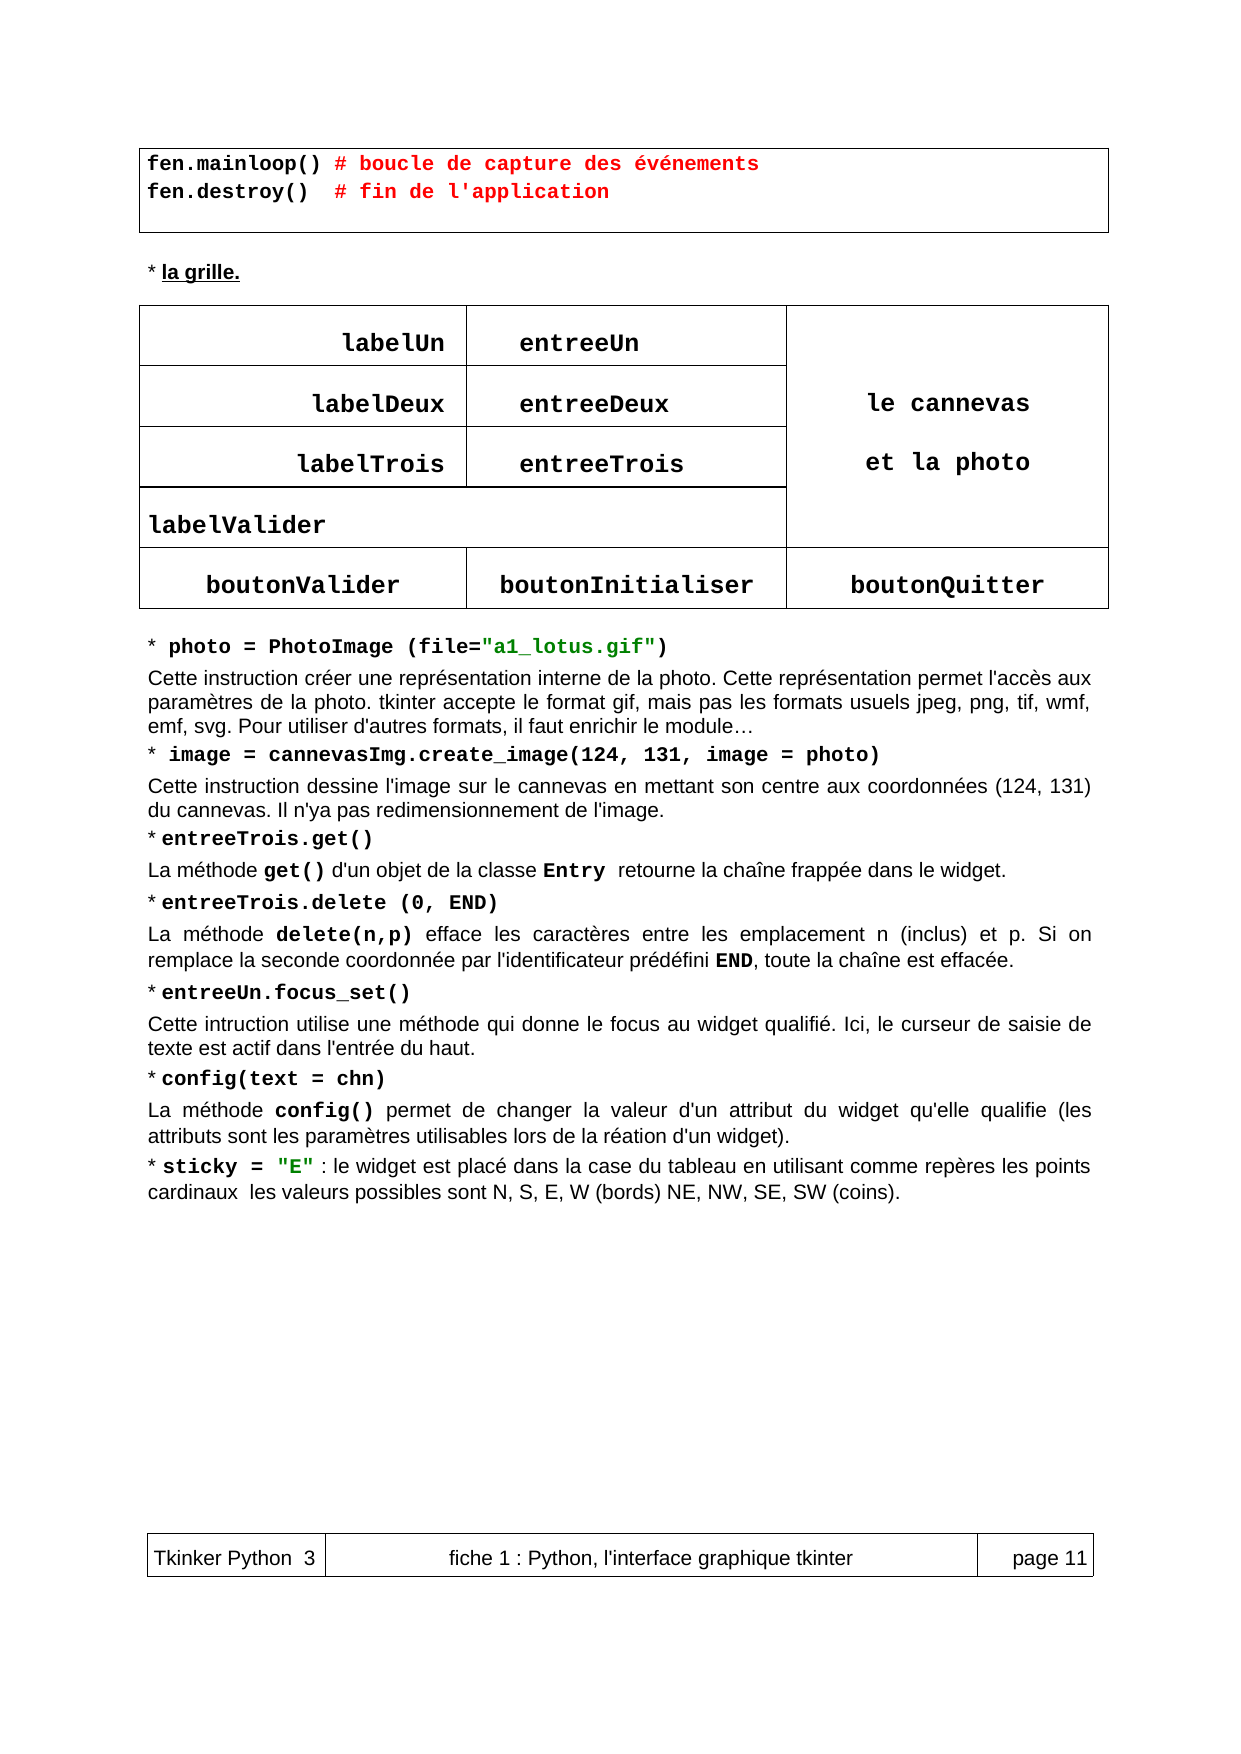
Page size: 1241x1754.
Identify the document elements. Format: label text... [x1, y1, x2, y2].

table_cell boutonValider [140, 548, 466, 608]
text * entreeUn.focus_set() [148, 980, 1093, 1006]
text La méthode config() permet de changer la valeur d'un attribut du widget qu'elle qualifie (les attributs sont les paramètres utilisables lors de la réation d'un widget). [148, 1098, 1093, 1148]
subtitle * entreeTrois.get() [148, 826, 1093, 852]
text Cette instruction créer une représentation interne de la photo. Cette représentation permet l'accès aux paramètres de la photo. tkinter accepte le format gif, mais pas les formats usuels jpeg, png, tif, wmf, emf, svg. Pour utiliser d'autres formats, il faut enrichir le module… [148, 666, 1093, 737]
text Cette instruction dessine l'image sur le cannevas en mettant son centre aux coordonnées (124, 131) du cannevas. Il n'ya pas redimensionnement de l'image. [148, 774, 1093, 822]
table_header entreeUn [467, 306, 786, 365]
table_cell labelValider [140, 488, 786, 547]
table_header labelUn [140, 306, 466, 365]
text * la grille. [148, 260, 1093, 284]
text La méthode get() d'un objet de la classe Entry retourne la chaîne frappée dans le widget. [148, 858, 1093, 884]
table_cell labelDeux [140, 366, 466, 426]
table_cell labelTrois [140, 427, 466, 486]
text La méthode delete(n,p) efface les caractères entre les emplacement n (inclus) et p. Si on remplace la seconde coordonnée par l'identificateur prédéfini END, toute la chaîne est effacée. [148, 922, 1093, 974]
subtitle * image = cannevasImg.create_image(124, 131, image = photo) [148, 742, 1093, 767]
table_cell entreeDeux [467, 366, 786, 426]
text * entreeTrois.delete (0, END) [148, 890, 1093, 916]
subtitle * photo = PhotoImage (file="a1_lotus.gif") [148, 633, 1093, 659]
table_header fen.mainloop() # boucle de capture des événements fen.destroy() # fin de l'application [140, 149, 1108, 232]
table_cell entreeTrois [467, 427, 786, 486]
text * sticky = "E" : le widget est placé dans la case du tableau en utilisant comme repères les points cardinaux les valeurs possibles sont N, S, E, W (bords) NE, NW, SE, SW (coins). [148, 1154, 1093, 1204]
table_cell boutonQuitter [787, 548, 1108, 608]
table_cell boutonInitialiser [467, 548, 786, 608]
table_header le cannevas et la photo [787, 306, 1108, 547]
text Cette intruction utilise une méthode qui donne le focus au widget qualifié. Ici, le curseur de saisie de texte est actif dans l'entrée du haut. [148, 1012, 1093, 1060]
text * config(text = chn) [148, 1066, 1093, 1092]
